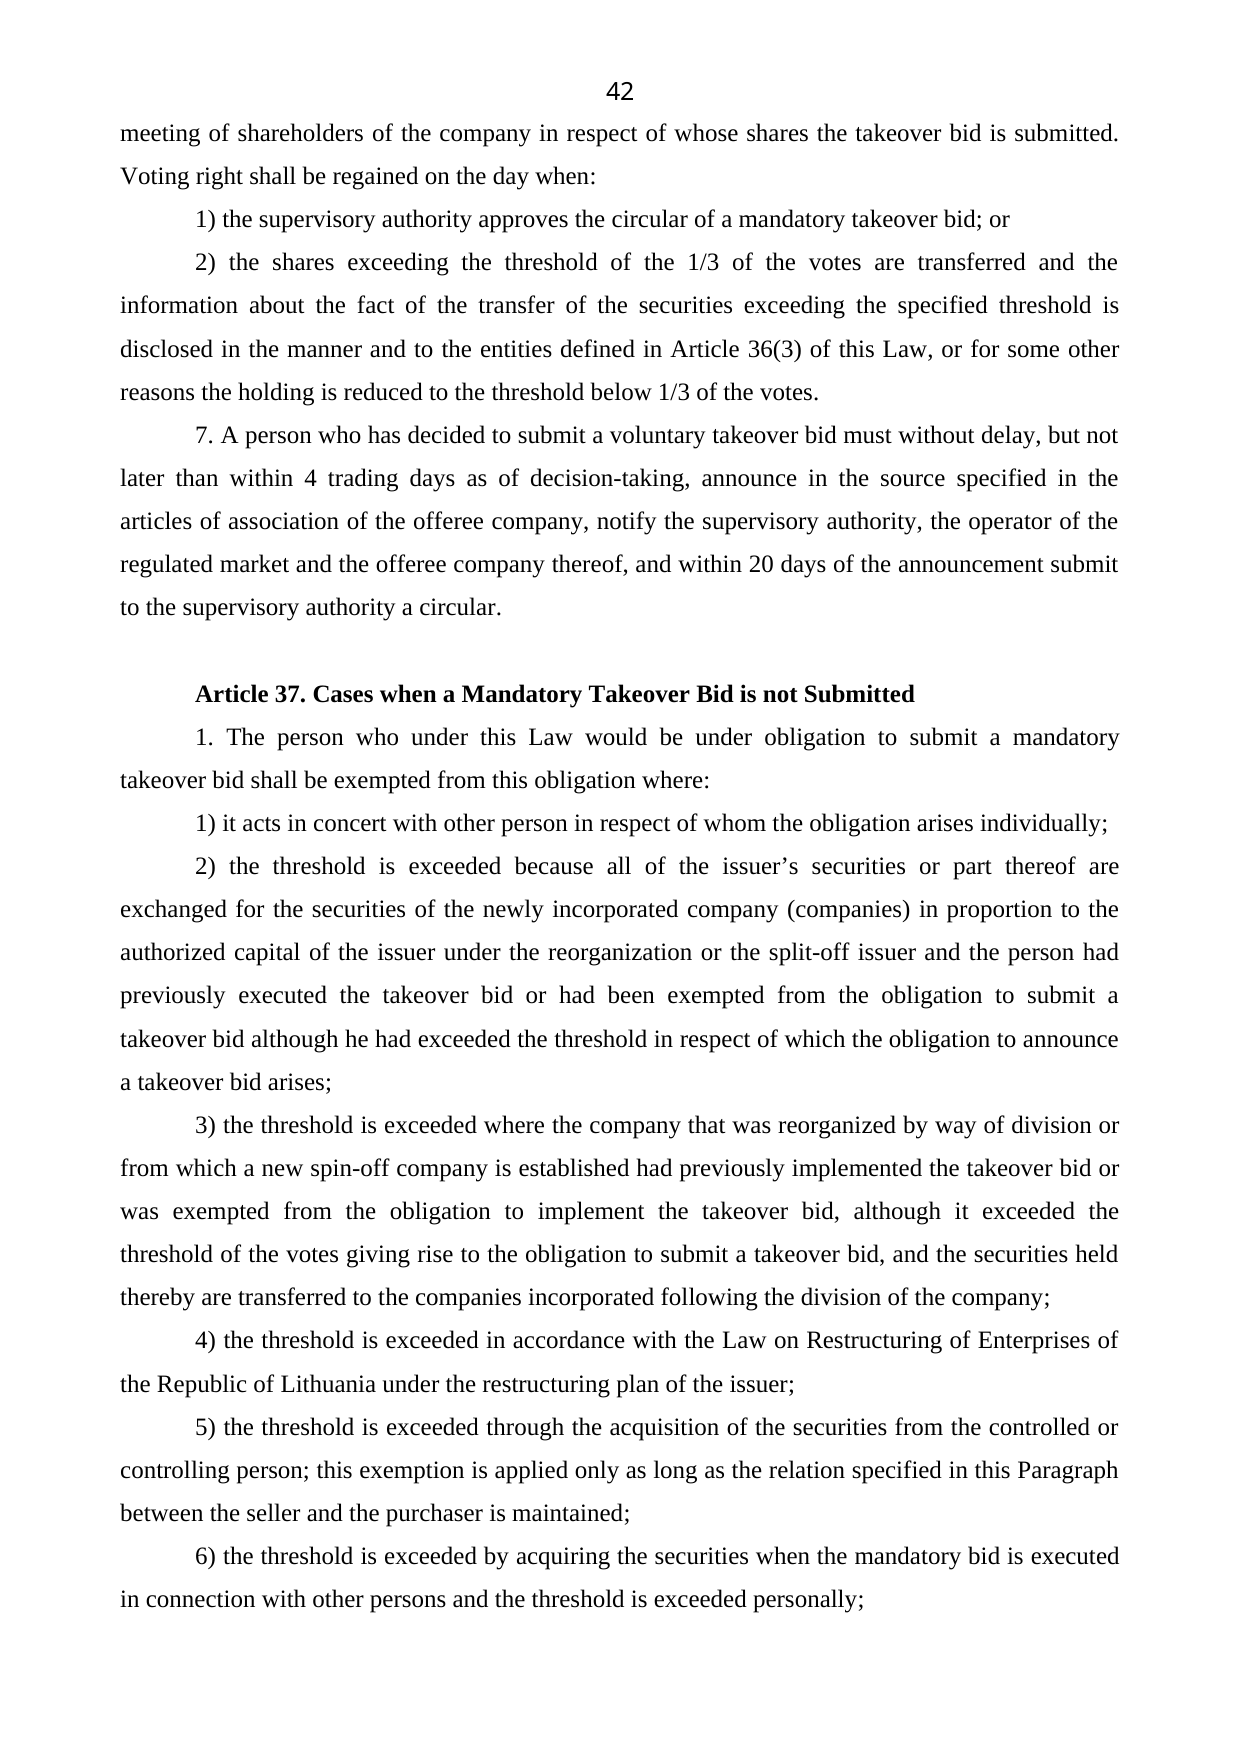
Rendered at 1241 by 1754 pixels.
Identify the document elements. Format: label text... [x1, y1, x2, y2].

text 7. A person who has decided to submit a voluntary takeover bid must without delay, but not later than within 4 trading days as of decision-taking, announce in the source specified in the articles of association of the offeree company, notify the supervisory authority, the operator of the regulated market and the offeree company thereof, and within 20 days of the announcement submit to the supervisory authority a circular. [120, 420, 1120, 621]
text 1) the supervisory authority approves the circular of a mandatory takeover bid; or [120, 204, 1120, 233]
text 6) the threshold is exceeded by acquiring the securities when the mandatory bid is executed in connection with other persons and the threshold is exceeded personally; [120, 1541, 1120, 1613]
text 4) the threshold is exceeded in accordance with the Law on Restructuring of Enterprises of the Republic of Lithuania under the restructuring plan of the issuer; [120, 1326, 1120, 1397]
text 1) it acts in concert with other person in respect of whom the obligation arises individually; [120, 808, 1120, 837]
text 2) the threshold is exceeded because all of the issuer’s securities or part thereof are exchanged for the securities of the newly incorporated company (companies) in proportion to the authorized capital of the issuer under the reorganization or the split-off issuer and the person had previously executed the takeover bid or had been exempted from the obligation to submit a takeover bid although he had exceeded the threshold in respect of which the obligation to announce a takeover bid arises; [120, 851, 1120, 1096]
text 1. The person who under this Law would be under obligation to submit a mandatory takeover bid shall be exempted from this obligation where: [120, 722, 1120, 794]
text Article 37. Cases when a Mandatory Takeover Bid is not Submitted [120, 679, 1120, 707]
text meeting of shareholders of the company in respect of whose shares the takeover bid is submitted. Voting right shall be regained on the day when: [120, 118, 1120, 190]
text 5) the threshold is exceeded through the acquisition of the securities from the controlled or controlling person; this exemption is applied only as long as the relation specified in this Paragraph between the seller and the purchaser is maintained; [120, 1412, 1120, 1527]
text 3) the threshold is exceeded where the company that was reorganized by way of division or from which a new spin-off company is established had previously implemented the takeover bid or was exempted from the obligation to implement the takeover bid, although it exceeded the threshold of the votes giving rise to the obligation to submit a takeover bid, and the securities held thereby are transferred to the companies incorporated following the division of the company; [120, 1110, 1120, 1311]
text 2) the shares exceeding the threshold of the 1/3 of the votes are transferred and the information about the fact of the transfer of the securities exceeding the specified threshold is disclosed in the manner and to the entities defined in Article 36(3) of this Law, or for some other reasons the holding is reduced to the threshold below 1/3 of the votes. [120, 247, 1120, 406]
